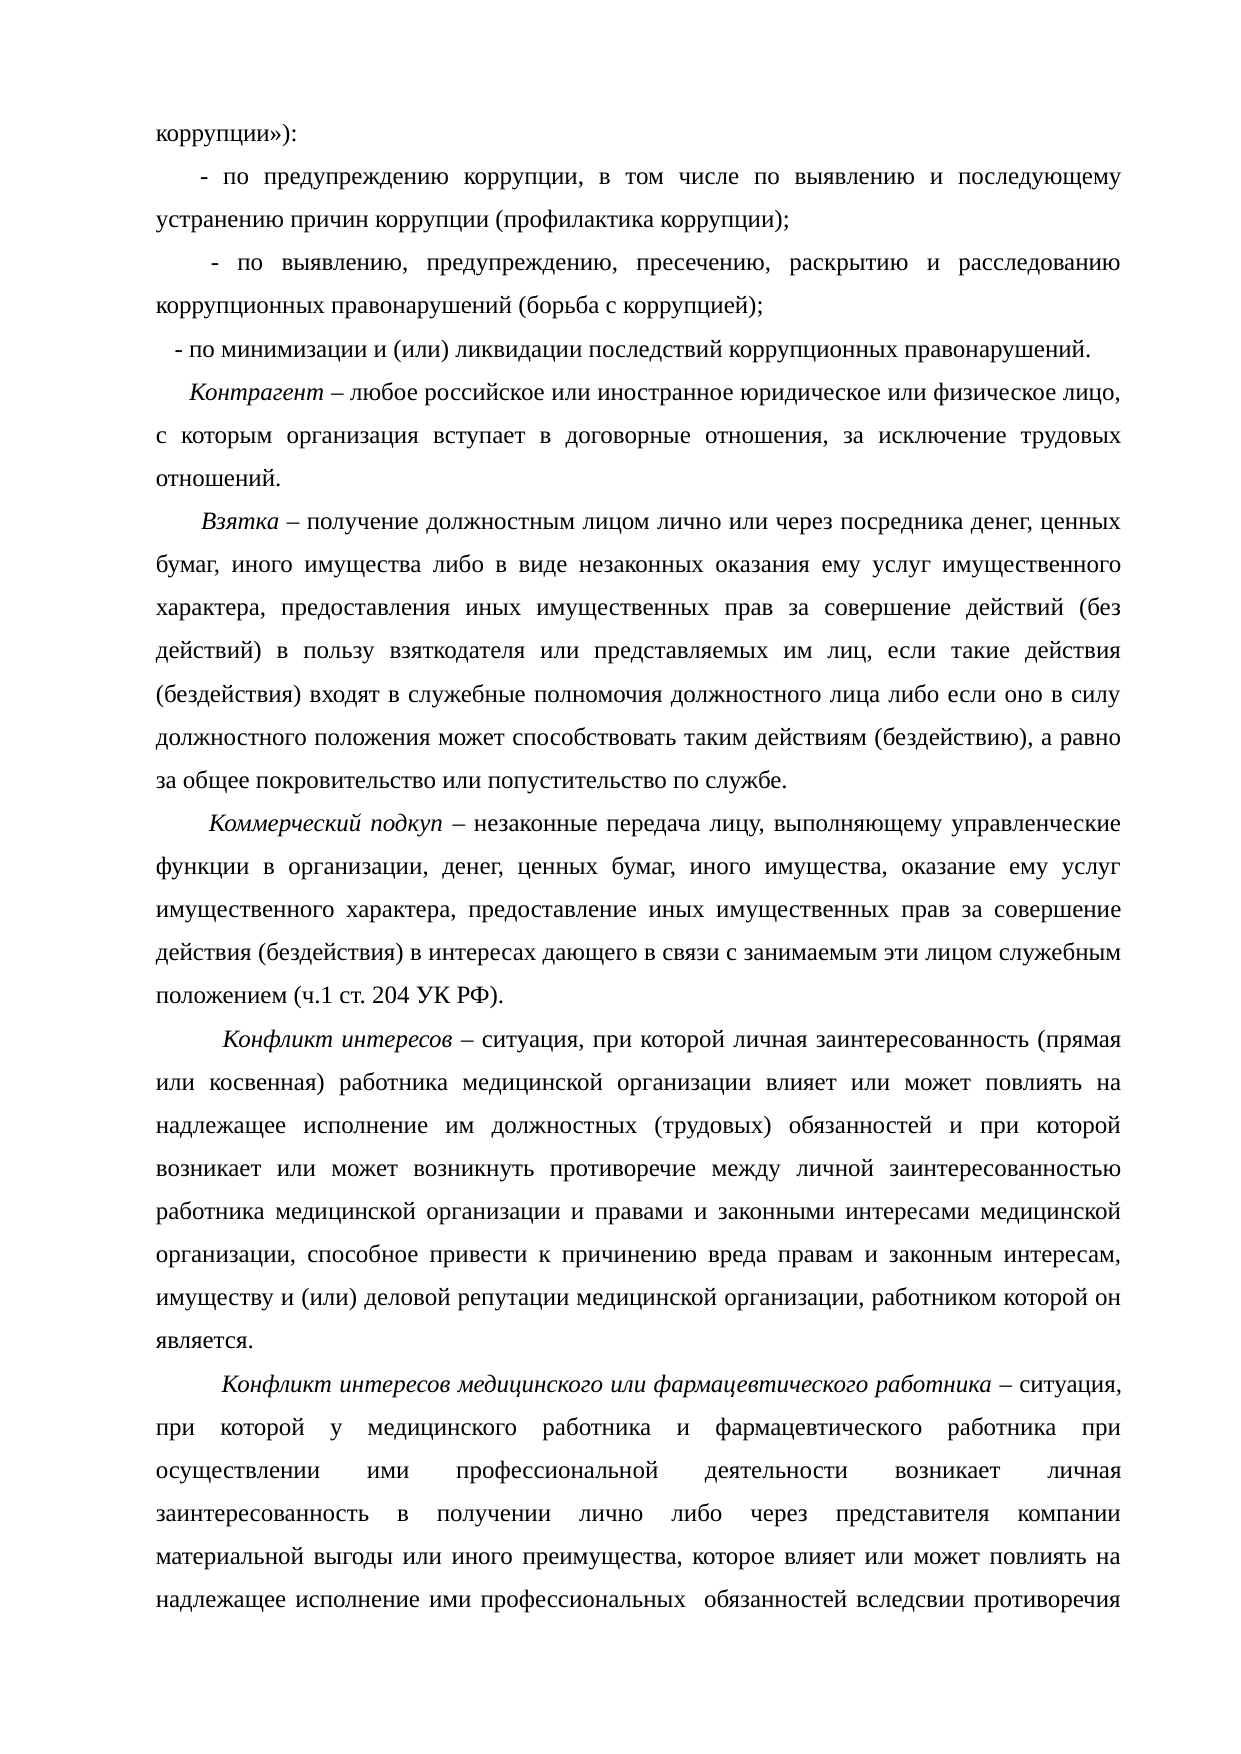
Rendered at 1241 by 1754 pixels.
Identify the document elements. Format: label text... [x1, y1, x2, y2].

text Контрагент – любое российское или иностранное юридическое или физическое лицо, с которым организация вступает в договорные отношения, за исключение трудовых отношений. [156, 377, 1122, 492]
text - по предупреждению коррупции, в том числе по выявлению и последующему устранению причин коррупции (профилактика коррупции); [156, 161, 1122, 233]
text - по минимизации и (или) ликвидации последствий коррупционных правонарушений. [156, 334, 1122, 362]
text Коммерческий подкуп – незаконные передача лицу, выполняющему управленческие функции в организации, денег, ценных бумаг, иного имущества, оказание ему услуг имущественного характера, предоставление иных имущественных прав за совершение действия (бездействия) в интересах дающего в связи с занимаемым эти лицом служебным положением (ч.1 ст. 204 УК РФ). [156, 808, 1122, 1009]
text коррупции»): [156, 118, 1122, 147]
text - по выявлению, предупреждению, пресечению, раскрытию и расследованию коррупционных правонарушений (борьба с коррупцией); [156, 247, 1122, 319]
text Конфликт интересов – ситуация, при которой личная заинтересованность (прямая или косвенная) работника медицинской организации влияет или может повлиять на надлежащее исполнение им должностных (трудовых) обязанностей и при которой возникает или может возникнуть противоречие между личной заинтересованностью работника медицинской организации и правами и законными интересами медицинской организации, способное привести к причинению вреда правам и законным интересам, имуществу и (или) деловой репутации медицинской организации, работником которой он является. [156, 1024, 1122, 1354]
text Взятка – получение должностным лицом лично или через посредника денег, ценных бумаг, иного имущества либо в виде незаконных оказания ему услуг имущественного характера, предоставления иных имущественных прав за совершение действий (без действий) в пользу взяткодателя или представляемых им лиц, если такие действия (бездействия) входят в служебные полномочия должностного лица либо если оно в силу должностного положения может способствовать таким действиям (бездействию), а равно за общее покровительство или попустительство по службе. [156, 506, 1122, 794]
text Конфликт интересов медицинского или фармацевтического работника – ситуация, при которой у медицинского работника и фармацевтического работника при осуществлении ими профессиональной деятельности возникает личная заинтересованность в получении лично либо через представителя компании материальной выгоды или иного преимущества, которое влияет или может повлиять на надлежащее исполнение ими профессиональных обязанностей вследсвии противоречия [156, 1369, 1122, 1613]
